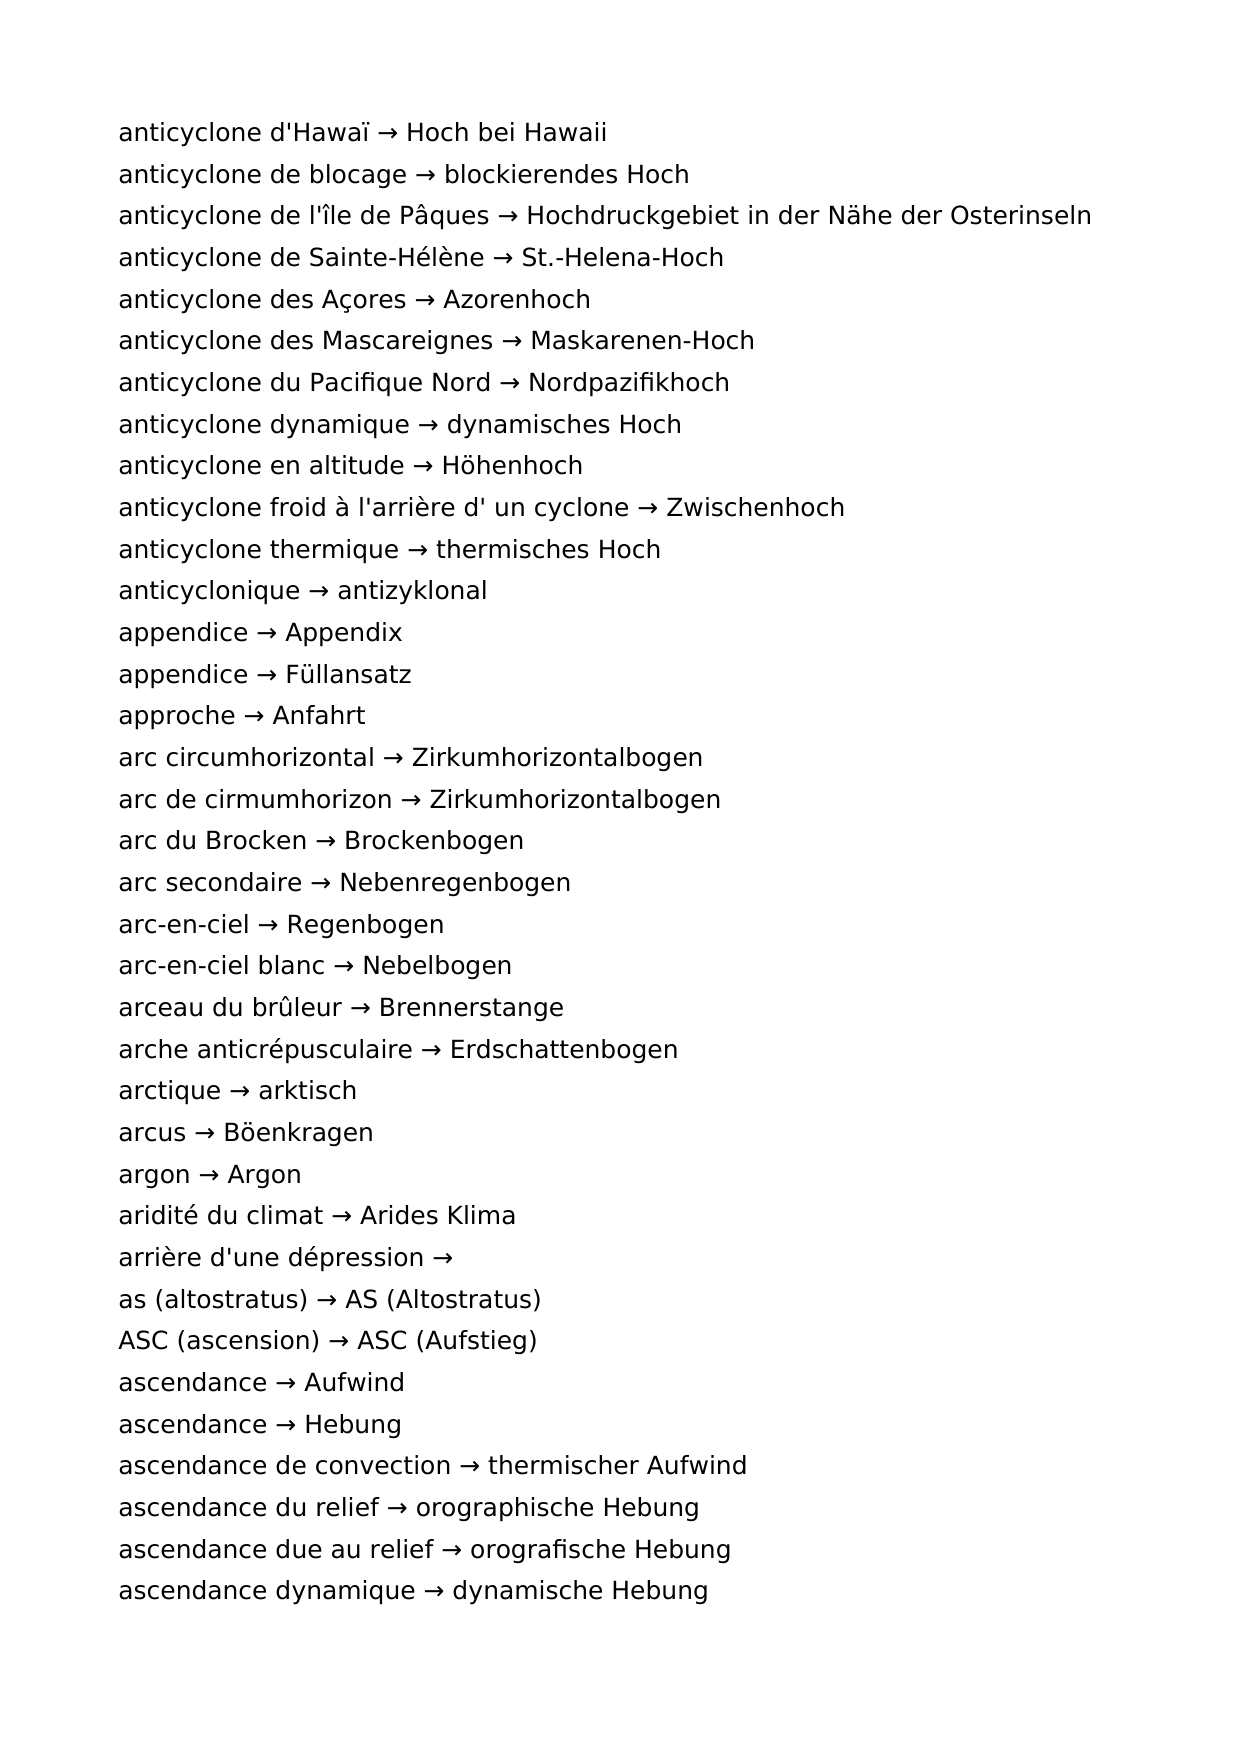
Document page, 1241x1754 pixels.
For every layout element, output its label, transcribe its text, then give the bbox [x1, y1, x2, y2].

text arc circumhorizontal → Zirkumhorizontalbogen [118, 743, 1122, 772]
text as (altostratus) → AS (Altostratus) [118, 1285, 1122, 1314]
text aridité du climat → Arides Klima [118, 1201, 1122, 1231]
text ascendance du relief → orographische Hebung [118, 1493, 1122, 1522]
text anticyclone du Pacifique Nord → Nordpazifikhoch [118, 368, 1122, 397]
text anticyclone de blocage → blockierendes Hoch [118, 160, 1122, 189]
text arc-en-ciel blanc → Nebelbogen [118, 951, 1122, 981]
text arc du Brocken → Brockenbogen [118, 826, 1122, 856]
text appendice → Appendix [118, 618, 1122, 647]
text arc de cirmumhorizon → Zirkumhorizontalbogen [118, 785, 1122, 814]
text appendice → Füllansatz [118, 660, 1122, 689]
text ascendance → Aufwind [118, 1368, 1122, 1397]
text anticyclone des Mascareignes → Maskarenen-Hoch [118, 326, 1122, 356]
text anticyclone de l'île de Pâques → Hochdruckgebiet in der Nähe der Osterinseln [118, 201, 1122, 231]
text ascendance dynamique → dynamische Hebung [118, 1576, 1122, 1606]
text ASC (ascension) → ASC (Aufstieg) [118, 1326, 1122, 1356]
text anticyclone de Sainte-Hélène → St.-Helena-Hoch [118, 243, 1122, 272]
text anticyclone des Açores → Azorenhoch [118, 285, 1122, 314]
text anticyclone dynamique → dynamisches Hoch [118, 410, 1122, 439]
text anticyclone d'Hawaï → Hoch bei Hawaii [118, 118, 1122, 147]
text ascendance → Hebung [118, 1410, 1122, 1439]
text anticyclone en altitude → Höhenhoch [118, 451, 1122, 481]
text anticyclone thermique → thermisches Hoch [118, 535, 1122, 564]
text anticyclonique → antizyklonal [118, 576, 1122, 606]
text arrière d'une dépression → [118, 1243, 1122, 1272]
text approche → Anfahrt [118, 701, 1122, 731]
text ascendance de convection → thermischer Aufwind [118, 1451, 1122, 1481]
text arc-en-ciel → Regenbogen [118, 910, 1122, 939]
text arc secondaire → Nebenregenbogen [118, 868, 1122, 897]
text arctique → arktisch [118, 1076, 1122, 1106]
text arche anticrépusculaire → Erdschattenbogen [118, 1035, 1122, 1064]
text arcus → Böenkragen [118, 1118, 1122, 1147]
text arceau du brûleur → Brennerstange [118, 993, 1122, 1022]
text anticyclone froid à l'arrière d' un cyclone → Zwischenhoch [118, 493, 1122, 522]
text ascendance due au relief → orografische Hebung [118, 1535, 1122, 1564]
text argon → Argon [118, 1160, 1122, 1189]
